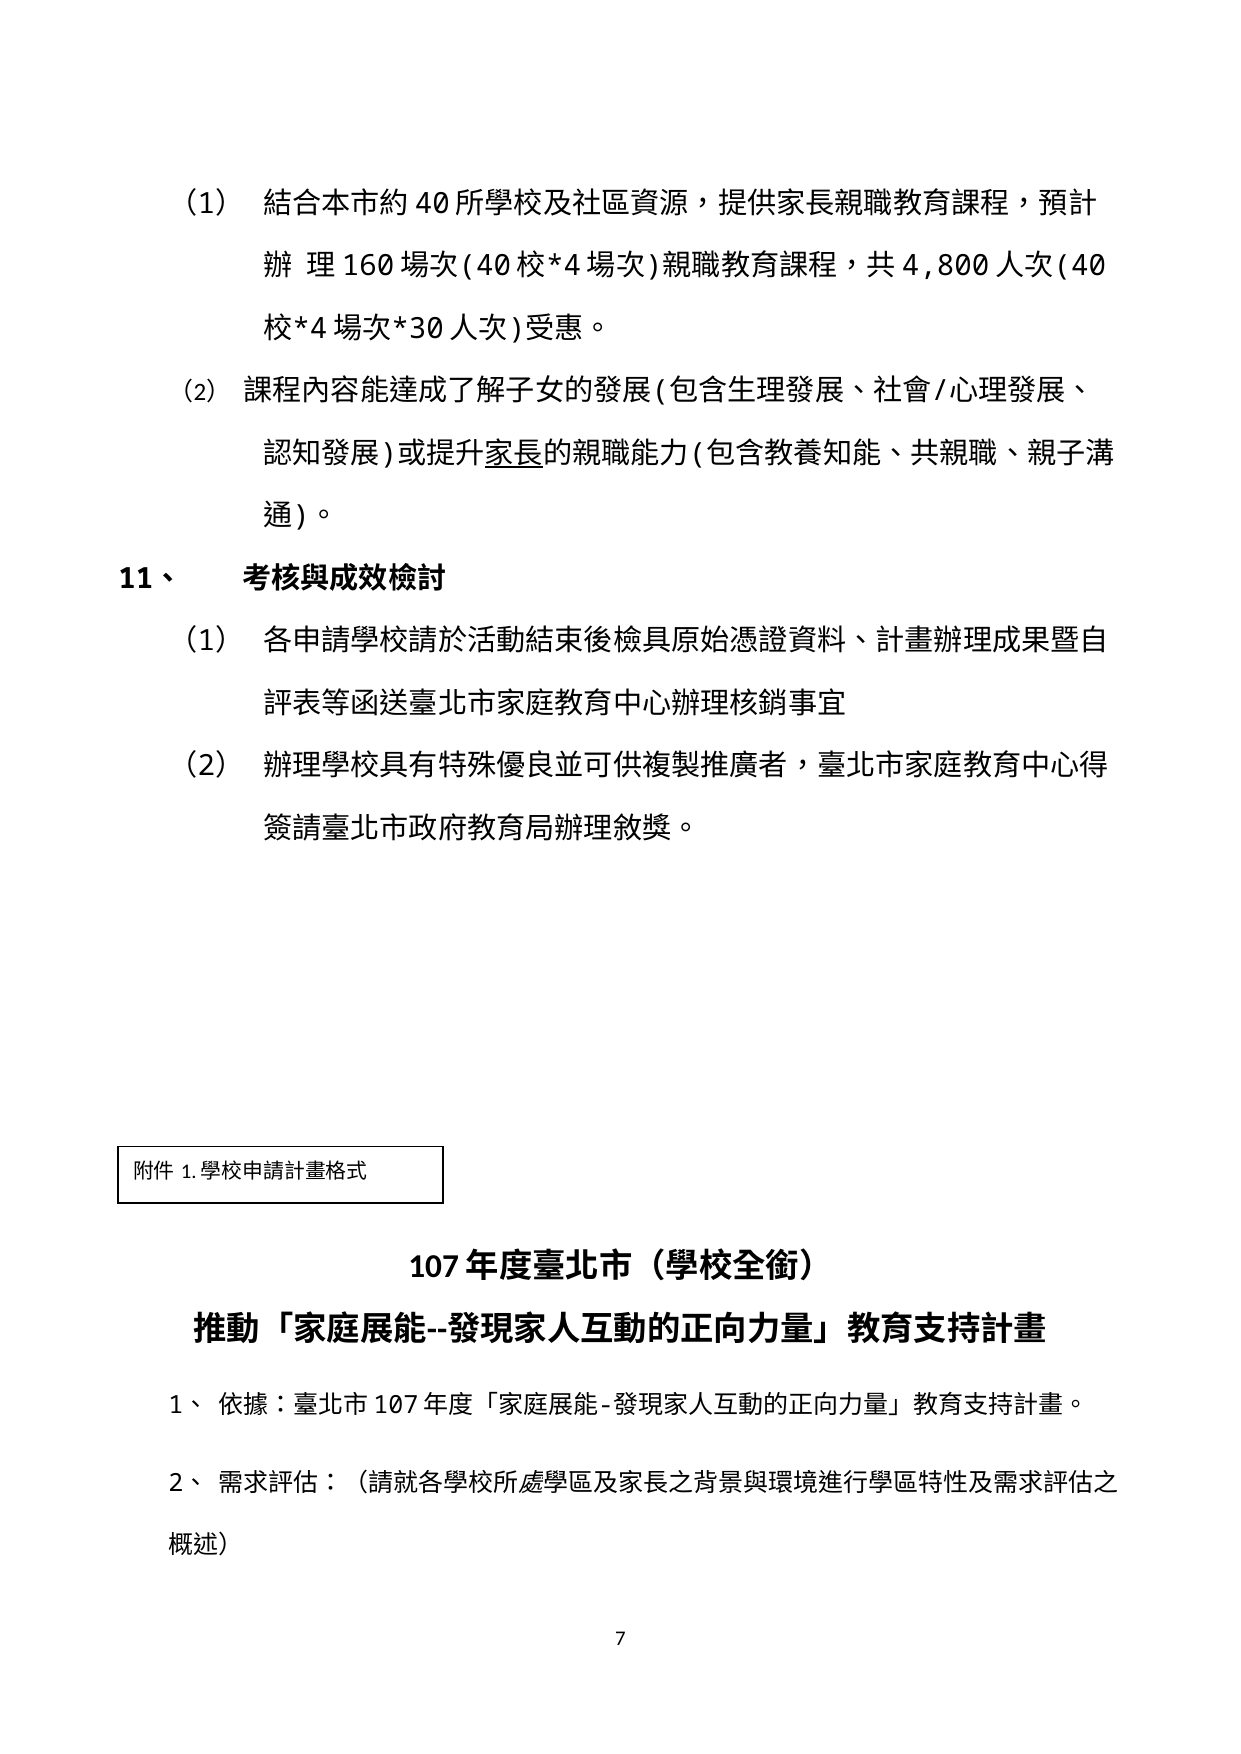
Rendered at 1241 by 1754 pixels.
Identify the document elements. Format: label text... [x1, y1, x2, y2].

list 考核與成效檢討 [118, 534, 1122, 596]
list 課程內容能達成了解子女的發展(包含生理發展、社會/心理發展、認知發展)或提升家長的親職能力(包含教養知能、共親職、親子溝通)。 [168, 346, 1122, 534]
list 需求評估：（請就各學校所處學區及家長之背景與環境進行學區特性及需求評估之概述） [168, 1439, 1122, 1564]
list 結合本市約40所學校及社區資源，提供家長親職教育課程，預計辦 理160場次(40校*4場次)親職教育課程，共4,800人次(40校*4場次*30人次)受惠。 [168, 159, 1122, 346]
text 推動「家庭展能--發現家人互動的正向力量」教育支持計畫 [118, 1284, 1122, 1346]
list 各申請學校請於活動結束後檢具原始憑證資料、計畫辦理成果暨自評表等函送臺北市家庭教育中心辦理核銷事宜 [168, 596, 1122, 721]
text 107年度臺北市（學校全銜） [118, 1221, 1122, 1284]
list 依據：臺北市107年度「家庭展能-發現家人互動的正向力量」教育支持計畫。 [168, 1361, 1122, 1424]
list 辦理學校具有特殊優良並可供複製推廣者，臺北市家庭教育中心得簽請臺北市政府教育局辦理敘獎。 [168, 721, 1122, 846]
